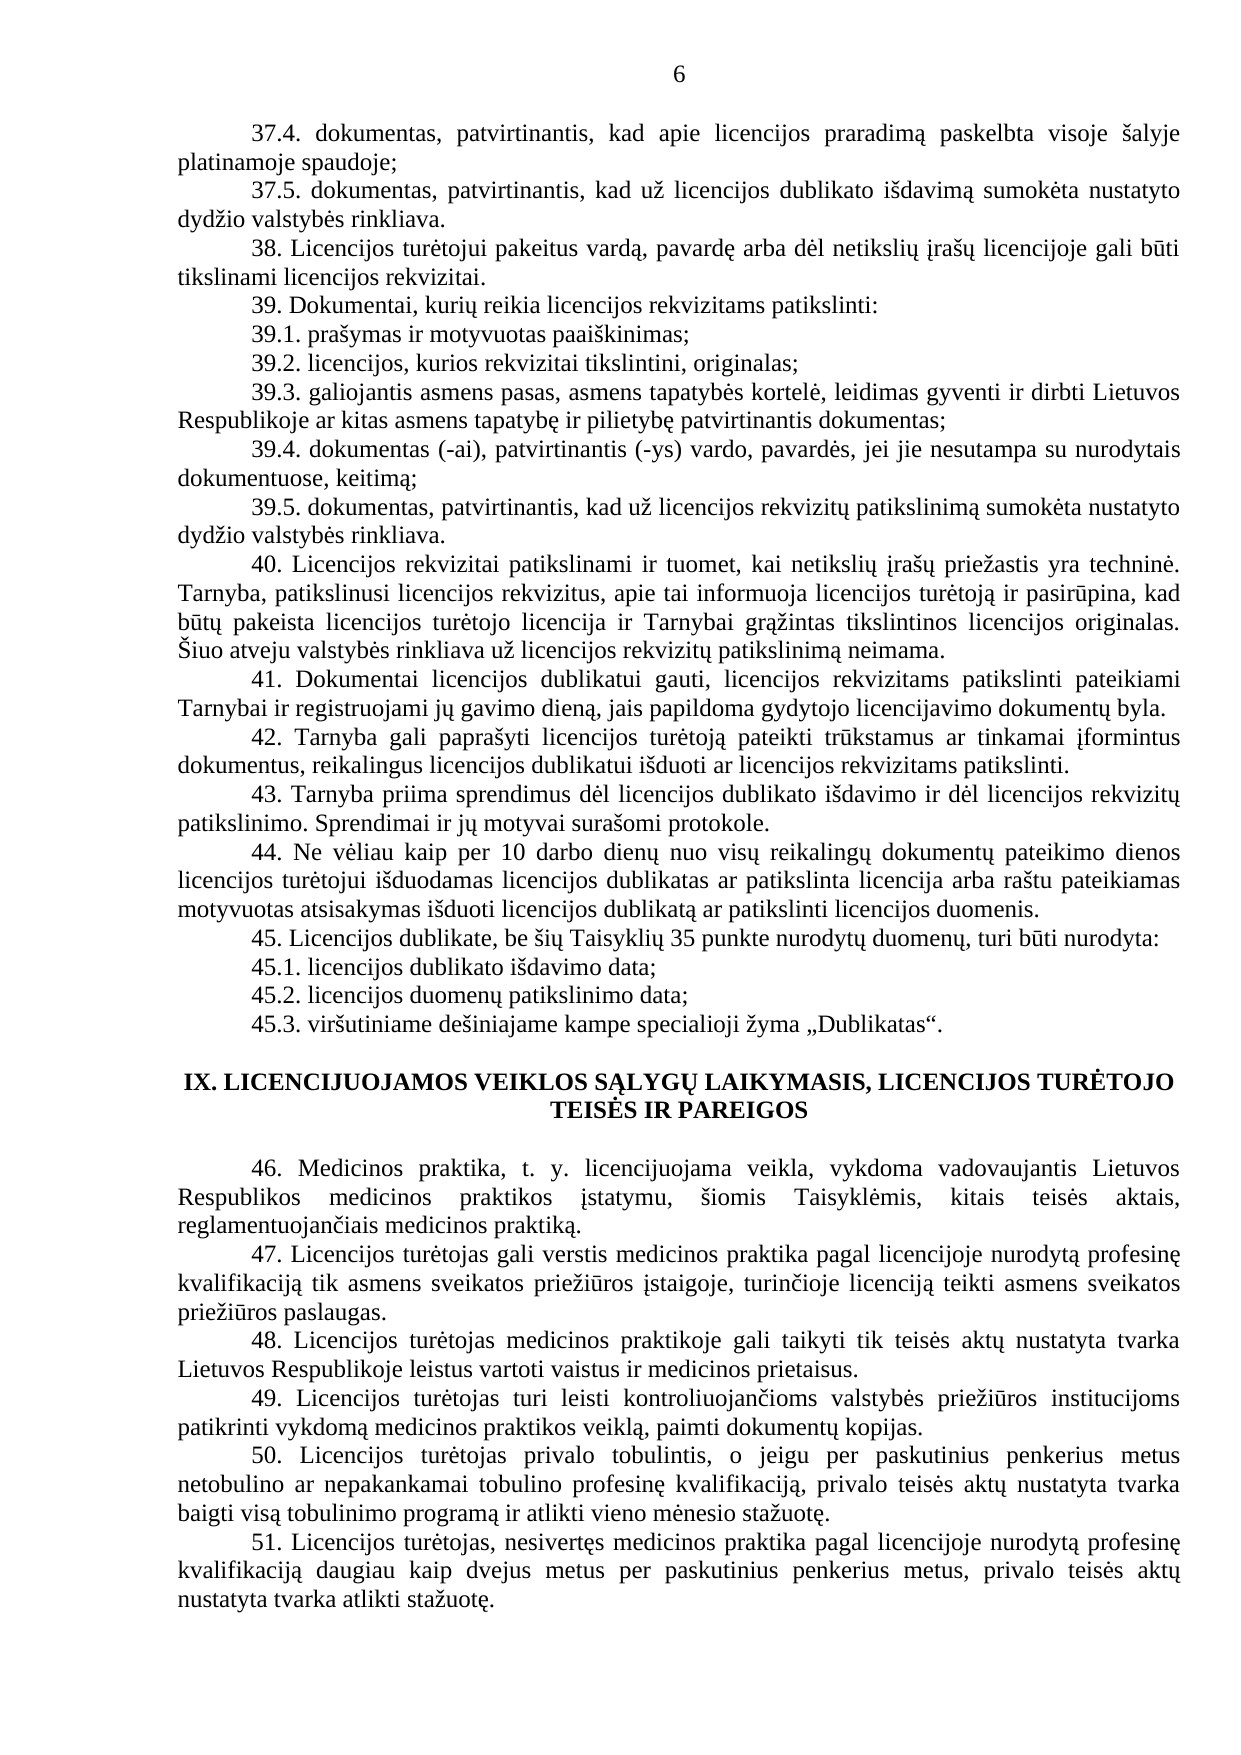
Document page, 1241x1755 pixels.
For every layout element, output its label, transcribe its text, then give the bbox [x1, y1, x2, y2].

text 39.2. licencijos, kurios rekvizitai tikslintini, originalas; [177, 348, 1181, 377]
text 45.1. licencijos dublikato išdavimo data; [177, 952, 1181, 981]
text 50. Licencijos turėtojas privalo tobulintis, o jeigu per paskutinius penkerius metus netobulino ar nepakankamai tobulino profesinę kvalifikaciją, privalo teisės aktų nustatyta tvarka baigti visą tobulinimo programą ir atlikti vieno mėnesio stažuotę. [177, 1441, 1181, 1527]
text 49. Licencijos turėtojas turi leisti kontroliuojančioms valstybės priežiūros institucijoms patikrinti vykdomą medicinos praktikos veiklą, paimti dokumentų kopijas. [177, 1383, 1181, 1441]
text 39. Dokumentai, kurių reikia licencijos rekvizitams patikslinti: [177, 291, 1181, 319]
text 37.4. dokumentas, patvirtinantis, kad apie licencijos praradimą paskelbta visoje šalyje platinamoje spaudoje; [177, 118, 1181, 176]
text 40. Licencijos rekvizitai patikslinami ir tuomet, kai netikslių įrašų priežastis yra techninė. Tarnyba, patikslinusi licencijos rekvizitus, apie tai informuoja licencijos turėtoją ir pasirūpina, kad būtų pakeista licencijos turėtojo licencija ir Tarnybai grąžintas tikslintinos licencijos originalas. Šiuo atveju valstybės rinkliava už licencijos rekvizitų patikslinimą neimama. [177, 549, 1181, 664]
text 44. Ne vėliau kaip per 10 darbo dienų nuo visų reikalingų dokumentų pateikimo dienos licencijos turėtojui išduodamas licencijos dublikatas ar patikslinta licencija arba raštu pateikiamas motyvuotas atsisakymas išduoti licencijos dublikatą ar patikslinti licencijos duomenis. [177, 837, 1181, 923]
text 43. Tarnyba priima sprendimus dėl licencijos dublikato išdavimo ir dėl licencijos rekvizitų patikslinimo. Sprendimai ir jų motyvai surašomi protokole. [177, 779, 1181, 837]
text 45.2. licencijos duomenų patikslinimo data; [177, 981, 1181, 1009]
text 39.3. galiojantis asmens pasas, asmens tapatybės kortelė, leidimas gyventi ir dirbti Lietuvos Respublikoje ar kitas asmens tapatybę ir pilietybę patvirtinantis dokumentas; [177, 377, 1181, 434]
text 51. Licencijos turėtojas, nesivertęs medicinos praktika pagal licencijoje nurodytą profesinę kvalifikaciją daugiau kaip dvejus metus per paskutinius penkerius metus, privalo teisės aktų nustatyta tvarka atlikti stažuotę. [177, 1527, 1181, 1613]
text IX. LICENCIJuojamos veiklos SĄLYGŲ LAIKYMASIS, LICENCIJOS TURĖTOJO TEISĖS IR PAREIGOS [177, 1067, 1181, 1124]
text 45. Licencijos dublikate, be šių Taisyklių 35 punkte nurodytų duomenų, turi būti nurodyta: [177, 923, 1181, 952]
text 45.3. viršutiniame dešiniajame kampe specialioji žyma „Dublikatas“. [177, 1009, 1181, 1038]
text 39.4. dokumentas (-ai), patvirtinantis (-ys) vardo, pavardės, jei jie nesutampa su nurodytais dokumentuose, keitimą; [177, 434, 1181, 492]
text 47. Licencijos turėtojas gali verstis medicinos praktika pagal licencijoje nurodytą profesinę kvalifikaciją tik asmens sveikatos priežiūros įstaigoje, turinčioje licenciją teikti asmens sveikatos priežiūros paslaugas. [177, 1239, 1181, 1326]
text 46. Medicinos praktika, t. y. licencijuojama veikla, vykdoma vadovaujantis Lietuvos Respublikos medicinos praktikos įstatymu, šiomis Taisyklėmis, kitais teisės aktais, reglamentuojančiais medicinos praktiką. [177, 1153, 1181, 1239]
text 39.1. prašymas ir motyvuotas paaiškinimas; [177, 319, 1181, 348]
text 48. Licencijos turėtojas medicinos praktikoje gali taikyti tik teisės aktų nustatyta tvarka Lietuvos Respublikoje leistus vartoti vaistus ir medicinos prietaisus. [177, 1326, 1181, 1383]
text 39.5. dokumentas, patvirtinantis, kad už licencijos rekvizitų patikslinimą sumokėta nustatyto dydžio valstybės rinkliava. [177, 492, 1181, 549]
text 41. Dokumentai licencijos dublikatui gauti, licencijos rekvizitams patikslinti pateikiami Tarnybai ir registruojami jų gavimo dieną, jais papildoma gydytojo licencijavimo dokumentų byla. [177, 664, 1181, 722]
text 38. Licencijos turėtojui pakeitus vardą, pavardę arba dėl netikslių įrašų licencijoje gali būti tikslinami licencijos rekvizitai. [177, 233, 1181, 291]
text 42. Tarnyba gali paprašyti licencijos turėtoją pateikti trūkstamus ar tinkamai įformintus dokumentus, reikalingus licencijos dublikatui išduoti ar licencijos rekvizitams patikslinti. [177, 722, 1181, 779]
text 37.5. dokumentas, patvirtinantis, kad už licencijos dublikato išdavimą sumokėta nustatyto dydžio valstybės rinkliava. [177, 176, 1181, 233]
